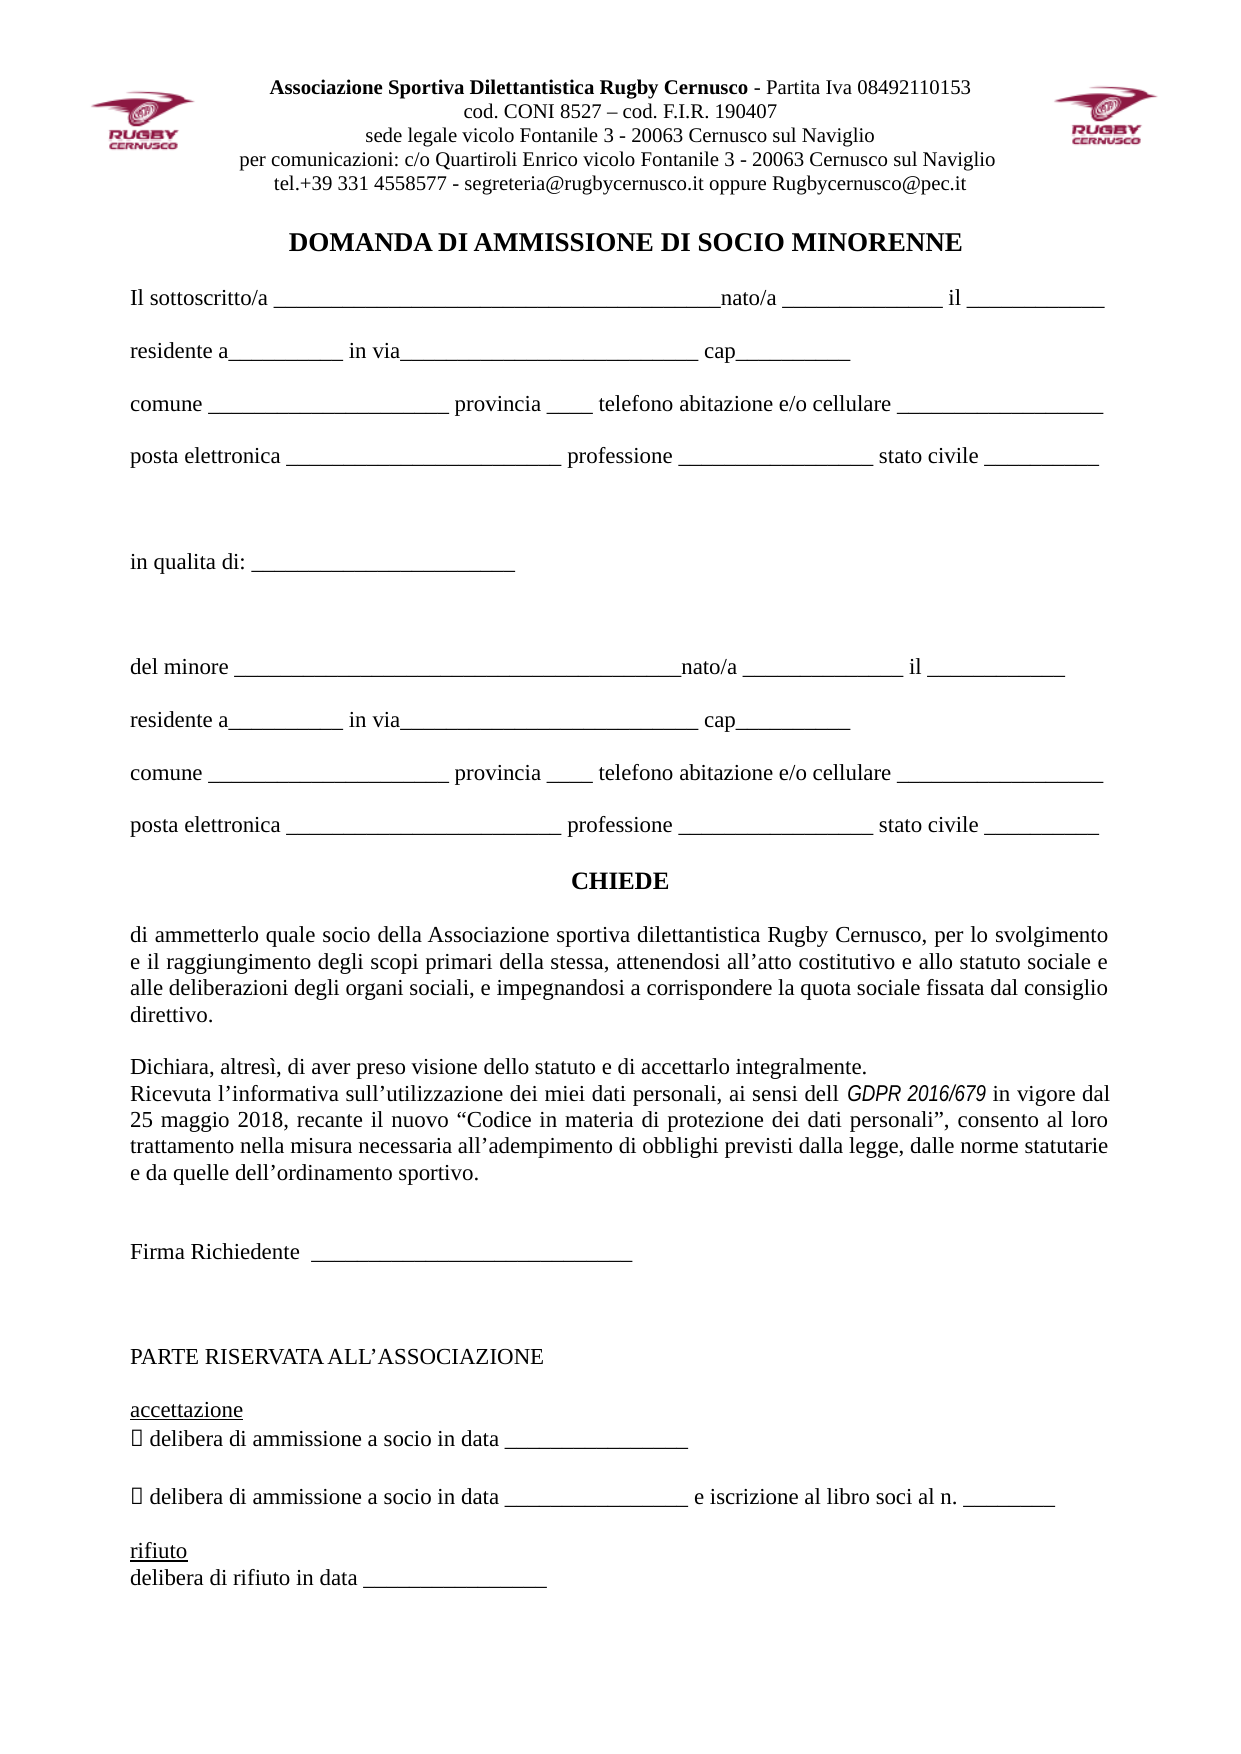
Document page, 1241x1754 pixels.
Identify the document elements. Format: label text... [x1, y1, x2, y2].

text Ricevuta l’informativa sull’utilizzazione dei miei dati personali, ai sensi dell GDPR 2016/679 in vigore dal 25 maggio 2018, recante il nuovo “Codice in materia di protezione dei dati personali”, consento al loro trattamento nella misura necessaria all’adempimento di obblighi previsti dalla legge, dalle norme statutarie e da quelle dell’ordinamento sportivo. [130, 1080, 1110, 1185]
text  delibera di ammissione a socio in data ________________ [130, 1422, 1110, 1454]
text residente a__________ in via__________________________ cap__________ [130, 706, 1110, 732]
text di ammetterlo quale socio della Associazione sportiva dilettantistica Rugby Cernusco, per lo svolgimento e il raggiungimento degli scopi primari della stessa, attenendosi all’atto costitutivo e allo statuto sociale e alle deliberazioni degli organi sociali, e impegnandosi a corrispondere la quota sociale fissata dal consiglio direttivo. [130, 922, 1110, 1027]
text PARTE RISERVATA ALL’ASSOCIAZIONE [130, 1343, 1110, 1370]
text comune _____________________ provincia ____ telefono abitazione e/o cellulare __________________ [130, 390, 1110, 416]
text del minore _______________________________________nato/a ______________ il ____________ [130, 653, 1110, 679]
text rifiuto [130, 1538, 1110, 1564]
text Firma Richiedente ____________________________ [130, 1238, 1110, 1264]
text comune _____________________ provincia ____ telefono abitazione e/o cellulare __________________ [130, 759, 1110, 785]
text in qualita di: _______________________ [130, 548, 1110, 574]
text Dichiara, altresì, di aver preso visione dello statuto e di accettarlo integralmente. [130, 1053, 1110, 1080]
text Il sottoscritto/a _______________________________________nato/a ______________ il ____________ [130, 284, 1110, 311]
text posta elettronica ________________________ professione _________________ stato civile __________ [130, 442, 1110, 469]
text DOMANDA DI AMMISSIONE DI SOCIO MINORENNE [130, 226, 1122, 258]
text delibera di rifiuto in data ________________ [130, 1564, 1110, 1590]
text accettazione [130, 1396, 1110, 1422]
text residente a__________ in via__________________________ cap__________ [130, 337, 1110, 363]
text  delibera di ammissione a socio in data ________________ e iscrizione al libro soci al n. ________ [130, 1480, 1110, 1511]
text posta elettronica ________________________ professione _________________ stato civile __________ [130, 811, 1110, 838]
text CHIEDE [130, 866, 1110, 895]
